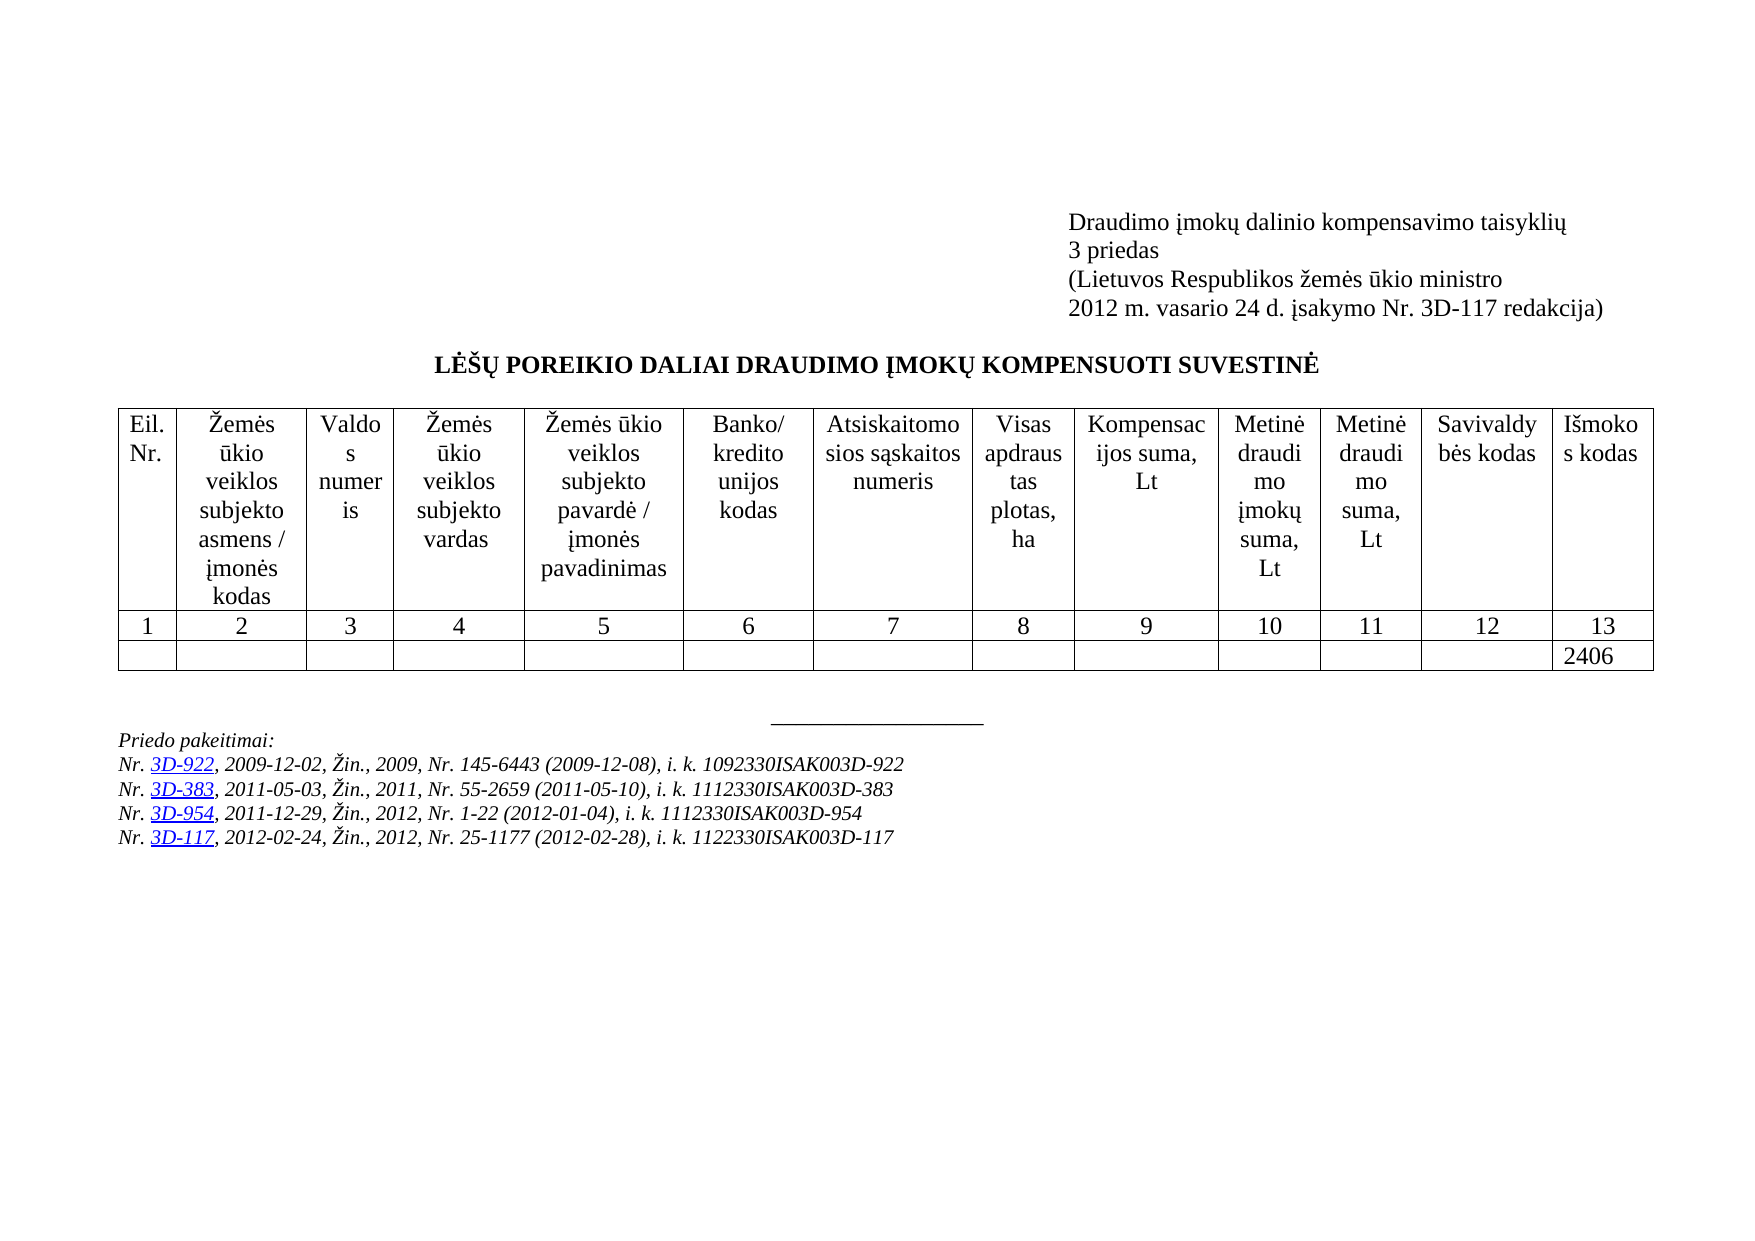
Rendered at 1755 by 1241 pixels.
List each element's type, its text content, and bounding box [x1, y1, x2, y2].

table_header Žemės ūkio veiklos subjekto pavardė / įmonės pavadinimas [525, 409, 683, 610]
text Nr. 3D-954, 2011-12-29, Žin., 2012, Nr. 1-22 (2012-01-04), i. k. 1112330ISAK003D-954 [118, 801, 1636, 824]
table_header Išmokos kodas [1553, 409, 1653, 610]
table_cell 13 [1553, 611, 1653, 640]
table_cell 2 [177, 611, 306, 640]
table_cell 7 [814, 611, 972, 640]
text Nr. 3D-117, 2012-02-24, Žin., 2012, Nr. 25-1177 (2012-02-28), i. k. 1122330ISAK003D-117 [118, 824, 1636, 849]
table_cell 10 [1219, 611, 1320, 640]
table_header Žemės ūkio veiklos subjekto vardas [394, 409, 524, 610]
table_cell 5 [525, 611, 683, 640]
text LĖŠŲ POREIKIO DALIAI DRAUDIMO ĮMOKŲ KOMPENSUOTI SUVESTINĖ [118, 350, 1636, 379]
table_cell [394, 641, 524, 670]
table_header Eil. Nr. [119, 409, 176, 610]
table_cell 6 [684, 611, 813, 640]
text 3 priedas [1068, 235, 1636, 264]
table_header Kompensacijos suma, Lt [1075, 409, 1218, 610]
table_cell [973, 641, 1074, 670]
table_header Žemės ūkio veiklos subjekto asmens / įmonės kodas [177, 409, 306, 610]
table_cell [684, 641, 813, 670]
text (Lietuvos Respublikos žemės ūkio ministro [1068, 264, 1636, 293]
text 2012 m. vasario 24 d. įsakymo Nr. 3D-117 redakcija) [1068, 293, 1636, 322]
text _________________ [118, 699, 1636, 728]
table_cell [177, 641, 306, 670]
table_header Atsiskaitomosios sąskaitos numeris [814, 409, 972, 610]
table_header Metinė draudimo suma, Lt [1321, 409, 1421, 610]
table_cell 9 [1075, 611, 1218, 640]
table_cell [525, 641, 683, 670]
table_cell [814, 641, 972, 670]
table_cell 2406 [1553, 641, 1653, 670]
table_header Banko/kredito unijos kodas [684, 409, 813, 610]
table_cell 11 [1321, 611, 1421, 640]
table_header Visas apdraustas plotas, ha [973, 409, 1074, 610]
table_cell 4 [394, 611, 524, 640]
text Nr. 3D-922, 2009-12-02, Žin., 2009, Nr. 145-6443 (2009-12-08), i. k. 1092330ISAK003D-922 [118, 752, 1636, 776]
table_cell 1 [119, 611, 176, 640]
text Draudimo įmokų dalinio kompensavimo taisyklių [1068, 207, 1636, 235]
table_cell 8 [973, 611, 1074, 640]
table_header Valdos numeris [307, 409, 393, 610]
table_cell [1219, 641, 1320, 670]
table_cell [1422, 641, 1552, 670]
table_header Metinė draudimo įmokų suma, Lt [1219, 409, 1320, 610]
table_cell [307, 641, 393, 670]
text Nr. 3D-383, 2011-05-03, Žin., 2011, Nr. 55-2659 (2011-05-10), i. k. 1112330ISAK003D-383 [118, 776, 1636, 801]
table_cell 12 [1422, 611, 1552, 640]
table_header Savivaldybės kodas [1422, 409, 1552, 610]
table_cell 3 [307, 611, 393, 640]
table_cell [1075, 641, 1218, 670]
table_cell [1321, 641, 1421, 670]
text Priedo pakeitimai: [118, 728, 1636, 752]
table_cell [119, 641, 176, 670]
